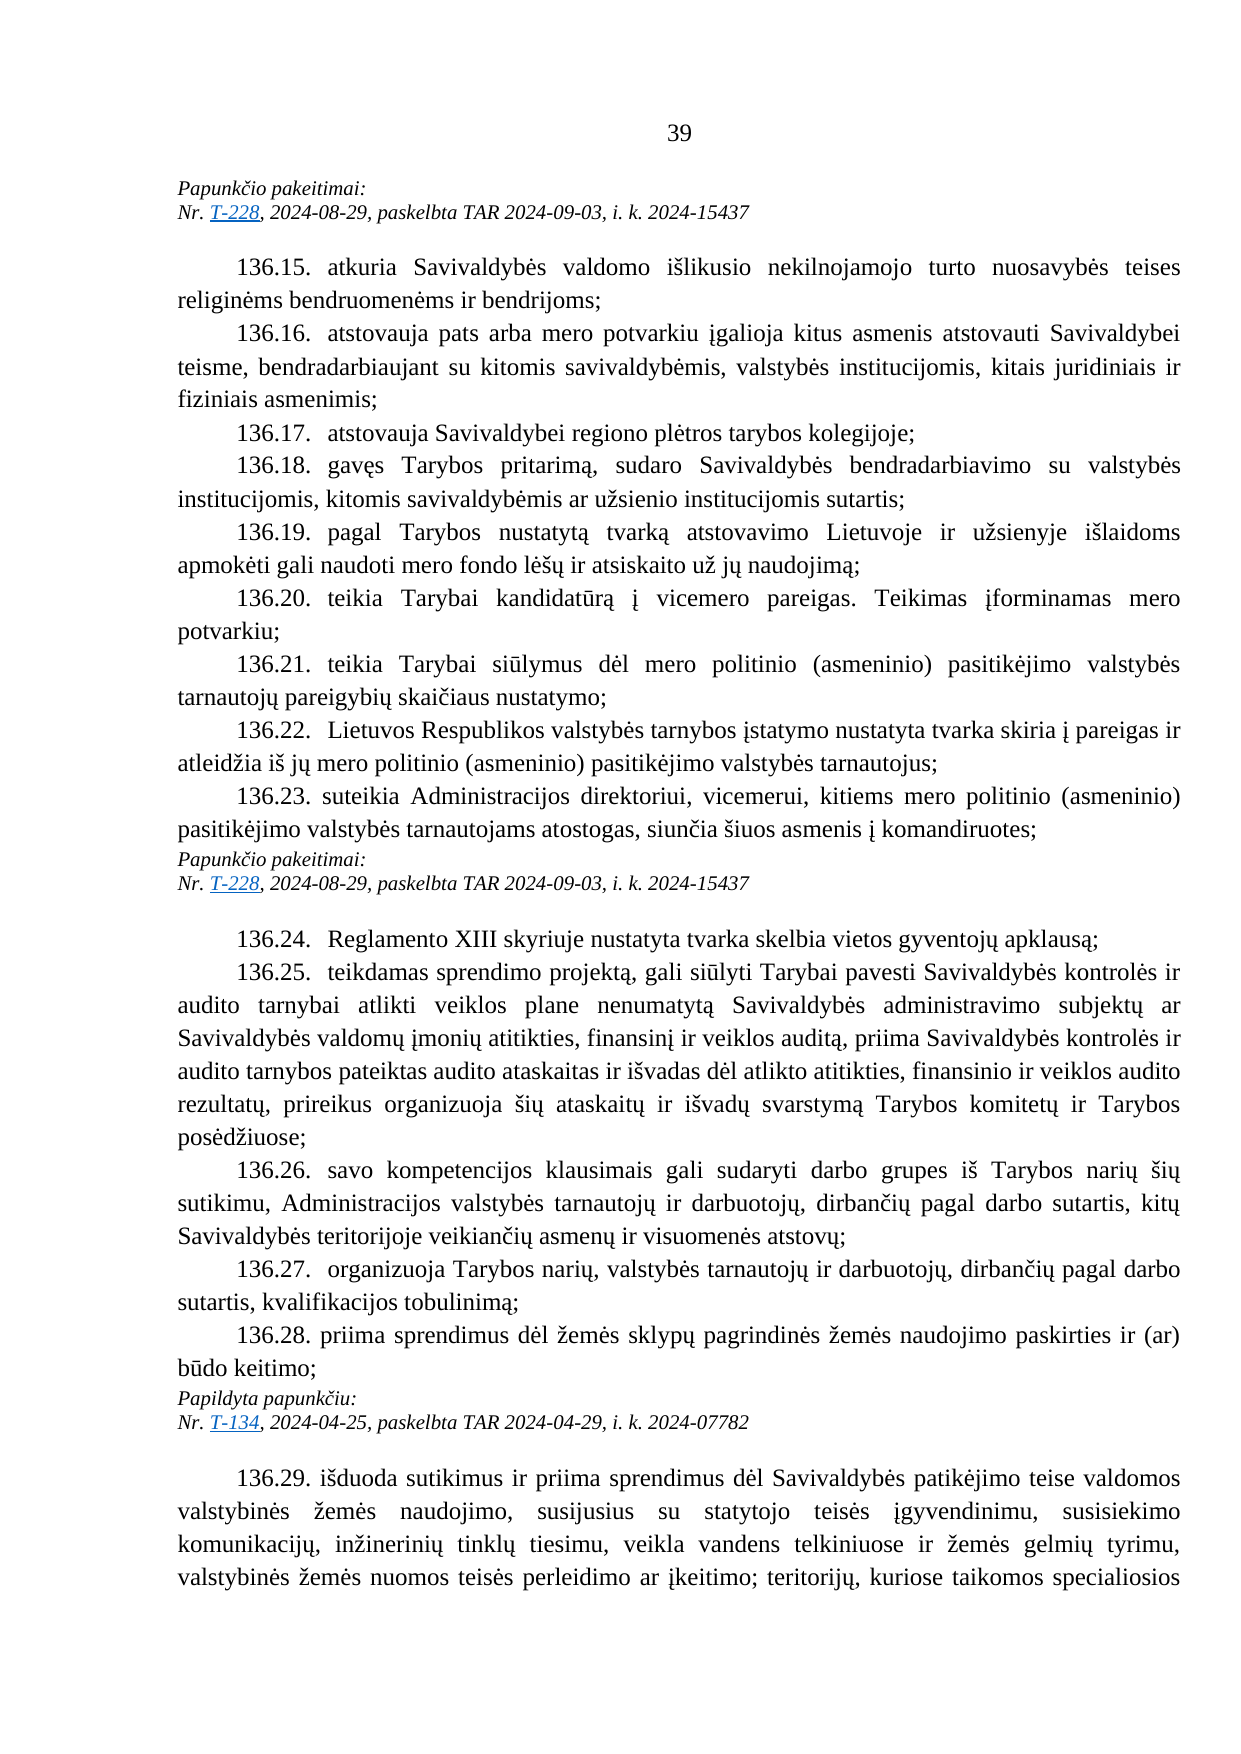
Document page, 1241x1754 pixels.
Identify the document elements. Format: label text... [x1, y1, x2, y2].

text Nr. T-134, 2024-04-25, paskelbta TAR 2024-04-29, i. k. 2024-07782 [177, 1410, 1181, 1434]
text 136.20. teikia Tarybai kandidatūrą į vicemero pareigas. Teikimas įforminamas mero potvarkiu; [177, 583, 1181, 644]
text 136.28. priima sprendimus dėl žemės sklypų pagrindinės žemės naudojimo paskirties ir (ar) būdo keitimo; [177, 1320, 1181, 1382]
text 136.21. teikia Tarybai siūlymus dėl mero politinio (asmeninio) pasitikėjimo valstybės tarnautojų pareigybių skaičiaus nustatymo; [177, 649, 1181, 711]
text 136.27. organizuoja Tarybos narių, valstybės tarnautojų ir darbuotojų, dirbančių pagal darbo sutartis, kvalifikacijos tobulinimą; [177, 1254, 1181, 1316]
text Nr. T-228, 2024-08-29, paskelbta TAR 2024-09-03, i. k. 2024-15437 [177, 871, 1181, 895]
text 136.17. atstovauja Savivaldybei regiono plėtros tarybos kolegijoje; [177, 418, 1181, 446]
text 136.24. Reglamento XIII skyriuje nustatyta tvarka skelbia vietos gyventojų apklausą; [177, 924, 1181, 952]
text Nr. T-228, 2024-08-29, paskelbta TAR 2024-09-03, i. k. 2024-15437 [177, 200, 1181, 224]
text 136.29. išduoda sutikimus ir priima sprendimus dėl Savivaldybės patikėjimo teise valdomos valstybinės žemės naudojimo, susijusius su statytojo teisės įgyvendinimu, susisiekimo komunikacijų, inžinerinių tinklų tiesimu, veikla vandens telkiniuose ir žemės gelmių tyrimu, valstybinės žemės nuomos teisės perleidimo ar įkeitimo; teritorijų, kuriose taikomos specialiosios [177, 1463, 1181, 1591]
text Papildyta papunkčiu: [177, 1386, 1181, 1410]
text 136.26. savo kompetencijos klausimais gali sudaryti darbo grupes iš Tarybos narių šių sutikimu, Administracijos valstybės tarnautojų ir darbuotojų, dirbančių pagal darbo sutartis, kitų Savivaldybės teritorijoje veikiančių asmenų ir visuomenės atstovų; [177, 1155, 1181, 1250]
text Papunkčio pakeitimai: [177, 847, 1181, 871]
text 136.19. pagal Tarybos nustatytą tvarką atstovavimo Lietuvoje ir užsienyje išlaidoms apmokėti gali naudoti mero fondo lėšų ir atsiskaito už jų naudojimą; [177, 517, 1181, 578]
text 136.16. atstovauja pats arba mero potvarkiu įgalioja kitus asmenis atstovauti Savivaldybei teisme, bendradarbiaujant su kitomis savivaldybėmis, valstybės institucijomis, kitais juridiniais ir fiziniais asmenimis; [177, 318, 1181, 413]
text Papunkčio pakeitimai: [177, 176, 1181, 200]
text 136.18. gavęs Tarybos pritarimą, sudaro Savivaldybės bendradarbiavimo su valstybės institucijomis, kitomis savivaldybėmis ar užsienio institucijomis sutartis; [177, 451, 1181, 512]
text 136.22. Lietuvos Respublikos valstybės tarnybos įstatymo nustatyta tvarka skiria į pareigas ir atleidžia iš jų mero politinio (asmeninio) pasitikėjimo valstybės tarnautojus; [177, 715, 1181, 777]
text 136.25. teikdamas sprendimo projektą, gali siūlyti Tarybai pavesti Savivaldybės kontrolės ir audito tarnybai atlikti veiklos plane nenumatytą Savivaldybės administravimo subjektų ar Savivaldybės valdomų įmonių atitikties, finansinį ir veiklos auditą, priima Savivaldybės kontrolės ir audito tarnybos pateiktas audito ataskaitas ir išvadas dėl atlikto atitikties, finansinio ir veiklos audito rezultatų, prireikus organizuoja šių ataskaitų ir išvadų svarstymą Tarybos komitetų ir Tarybos posėdžiuose; [177, 957, 1181, 1151]
text 136.15. atkuria Savivaldybės valdomo išlikusio nekilnojamojo turto nuosavybės teises religinėms bendruomenėms ir bendrijoms; [177, 252, 1181, 314]
text 136.23. suteikia Administracijos direktoriui, vicemerui, kitiems mero politinio (asmeninio) pasitikėjimo valstybės tarnautojams atostogas, siunčia šiuos asmenis į komandiruotes; [177, 781, 1181, 843]
